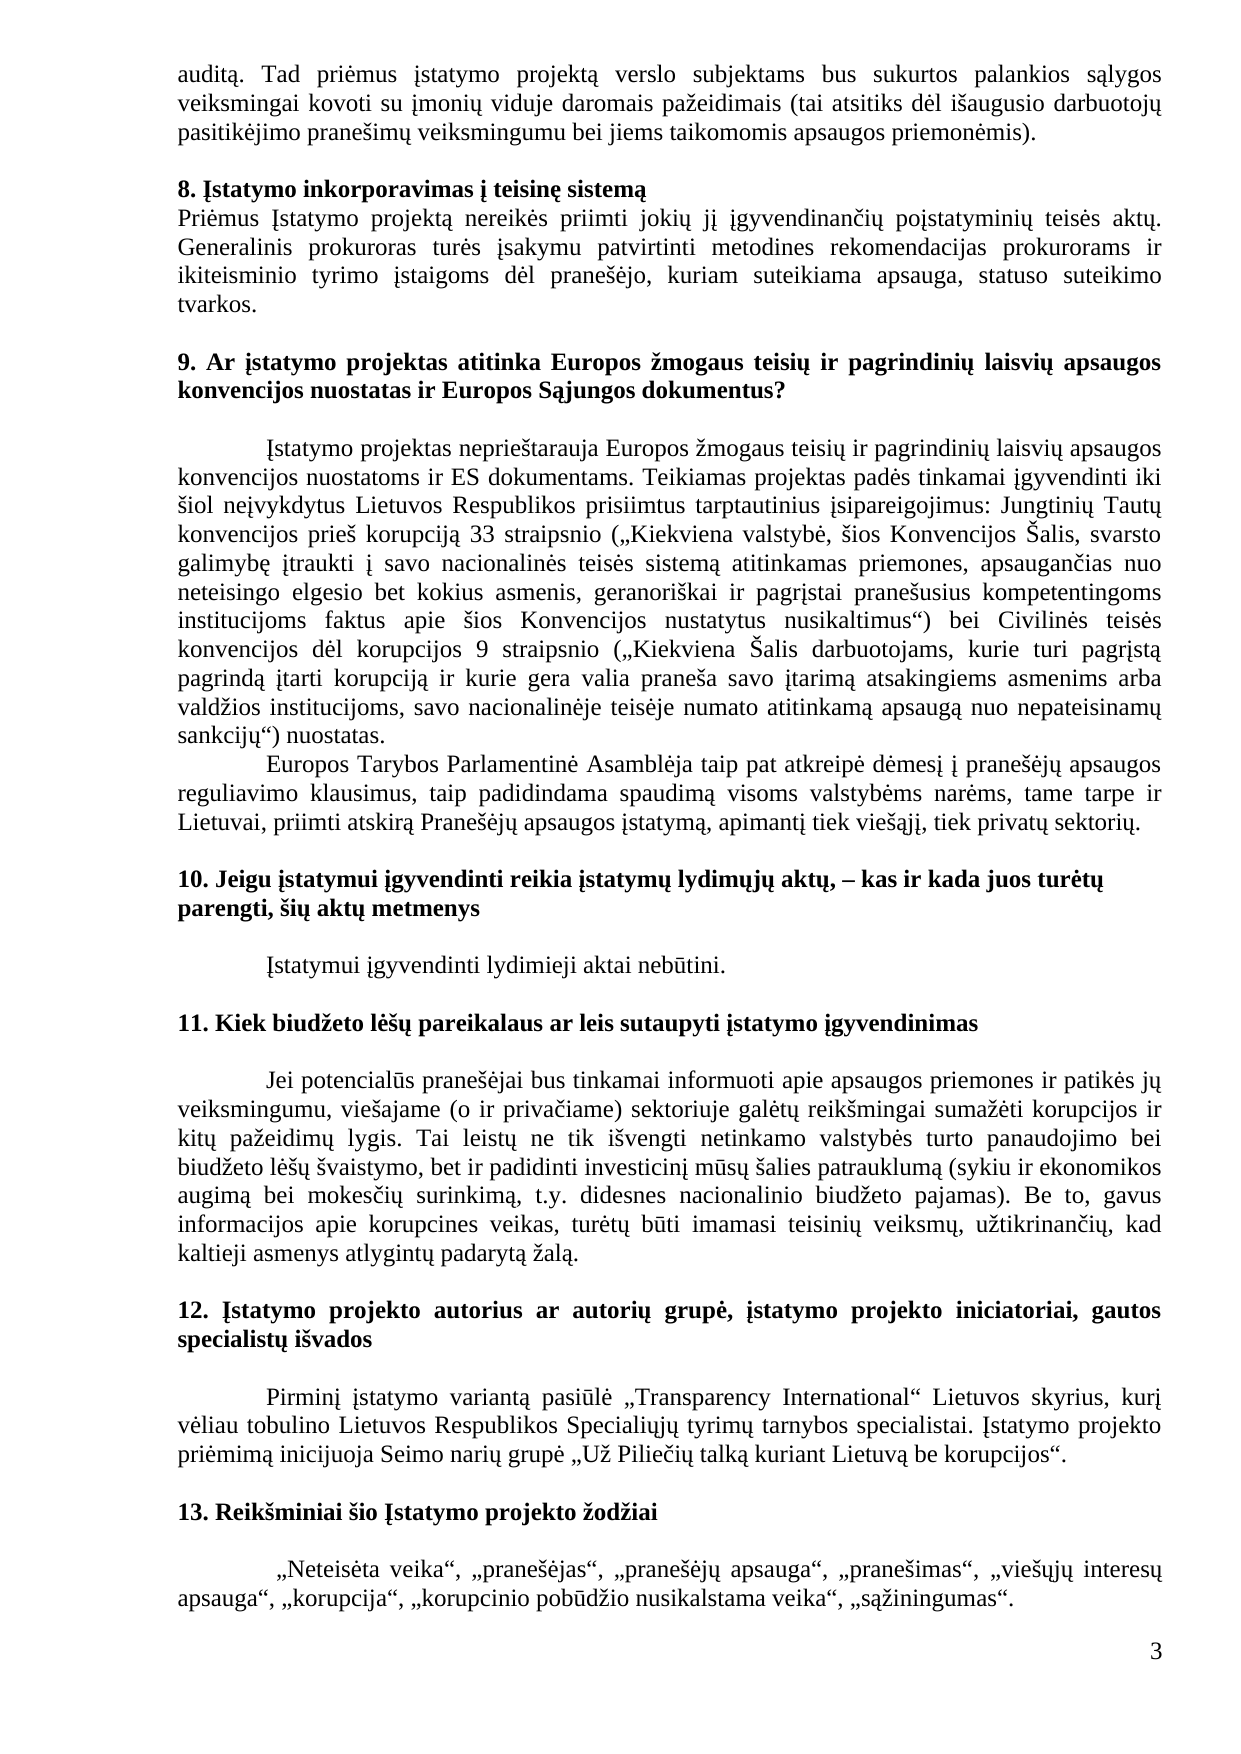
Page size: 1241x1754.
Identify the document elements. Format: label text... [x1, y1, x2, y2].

text 9. Ar įstatymo projektas atitinka Europos žmogaus teisių ir pagrindinių laisvių apsaugos konvencijos nuostatas ir Europos Sąjungos dokumentus? [177, 347, 1162, 404]
text Įstatymui įgyvendinti lydimieji aktai nebūtini. [177, 950, 1162, 979]
text 8. Įstatymo inkorporavimas į teisinę sistemą [177, 174, 1162, 203]
text 10. Jeigu įstatymui įgyvendinti reikia įstatymų lydimųjų aktų, – kas ir kada juos turėtų parengti, šių aktų metmenys [177, 864, 1162, 922]
text 11. Kiek biudžeto lėšų pareikalaus ar leis sutaupyti įstatymo įgyvendinimas [177, 1008, 1162, 1037]
text 13. Reikšminiai šio Įstatymo projekto žodžiai [177, 1497, 1162, 1525]
text Europos Tarybos Parlamentinė Asamblėja taip pat atkreipė dėmesį į pranešėjų apsaugos reguliavimo klausimus, taip padidindama spaudimą visoms valstybėms narėms, tame tarpe ir Lietuvai, priimti atskirą Pranešėjų apsaugos įstatymą, apimantį tiek viešąjį, tiek privatų sektorių. [177, 749, 1162, 835]
text Įstatymo projektas neprieštarauja Europos žmogaus teisių ir pagrindinių laisvių apsaugos konvencijos nuostatoms ir ES dokumentams. Teikiamas projektas padės tinkamai įgyvendinti iki šiol neįvykdytus Lietuvos Respublikos prisiimtus tarptautinius įsipareigojimus: Jungtinių Tautų konvencijos prieš korupciją 33 straipsnio („Kiekviena valstybė, šios Konvencijos Šalis, svarsto galimybę įtraukti į savo nacionalinės teisės sistemą atitinkamas priemones, apsaugančias nuo neteisingo elgesio bet kokius asmenis, geranoriškai ir pagrįstai pranešusius kompetentingoms institucijoms faktus apie šios Konvencijos nustatytus nusikaltimus“) bei Civilinės teisės konvencijos dėl korupcijos 9 straipsnio („Kiekviena Šalis darbuotojams, kurie turi pagrįstą pagrindą įtarti korupciją ir kurie gera valia praneša savo įtarimą atsakingiems asmenims arba valdžios institucijoms, savo nacionalinėje teisėje numato atitinkamą apsaugą nuo nepateisinamų sankcijų“) nuostatas. [177, 433, 1162, 749]
text auditą. Tad priėmus įstatymo projektą verslo subjektams bus sukurtos palankios sąlygos veiksmingai kovoti su įmonių viduje daromais pažeidimais (tai atsitiks dėl išaugusio darbuotojų pasitikėjimo pranešimų veiksmingumu bei jiems taikomomis apsaugos priemonėmis). [177, 59, 1162, 145]
text Pirminį įstatymo variantą pasiūlė „Transparency International“ Lietuvos skyrius, kurį vėliau tobulino Lietuvos Respublikos Specialiųjų tyrimų tarnybos specialistai. Įstatymo projekto priėmimą inicijuoja Seimo narių grupė „Už Piliečių talką kuriant Lietuvą be korupcijos“. [177, 1382, 1162, 1468]
text Jei potencialūs pranešėjai bus tinkamai informuoti apie apsaugos priemones ir patikės jų veiksmingumu, viešajame (o ir privačiame) sektoriuje galėtų reikšmingai sumažėti korupcijos ir kitų pažeidimų lygis. Tai leistų ne tik išvengti netinkamo valstybės turto panaudojimo bei biudžeto lėšų švaistymo, bet ir padidinti investicinį mūsų šalies patrauklumą (sykiu ir ekonomikos augimą bei mokesčių surinkimą, t.y. didesnes nacionalinio biudžeto pajamas). Be to, gavus informacijos apie korupcines veikas, turėtų būti imamasi teisinių veiksmų, užtikrinančių, kad kaltieji asmenys atlygintų padarytą žalą. [177, 1065, 1162, 1267]
text „Neteisėta veika“, „pranešėjas“, „pranešėjų apsauga“, „pranešimas“, „viešųjų interesų apsauga“, „korupcija“, „korupcinio pobūdžio nusikalstama veika“, „sąžiningumas“. [177, 1554, 1162, 1612]
text 12. Įstatymo projekto autorius ar autorių grupė, įstatymo projekto iniciatoriai, gautos specialistų išvados [177, 1295, 1162, 1353]
text Priėmus Įstatymo projektą nereikės priimti jokių jį įgyvendinančių poįstatyminių teisės aktų. Generalinis prokuroras turės įsakymu patvirtinti metodines rekomendacijas prokurorams ir ikiteisminio tyrimo įstaigoms dėl pranešėjo, kuriam suteikiama apsauga, statuso suteikimo tvarkos. [177, 203, 1162, 318]
